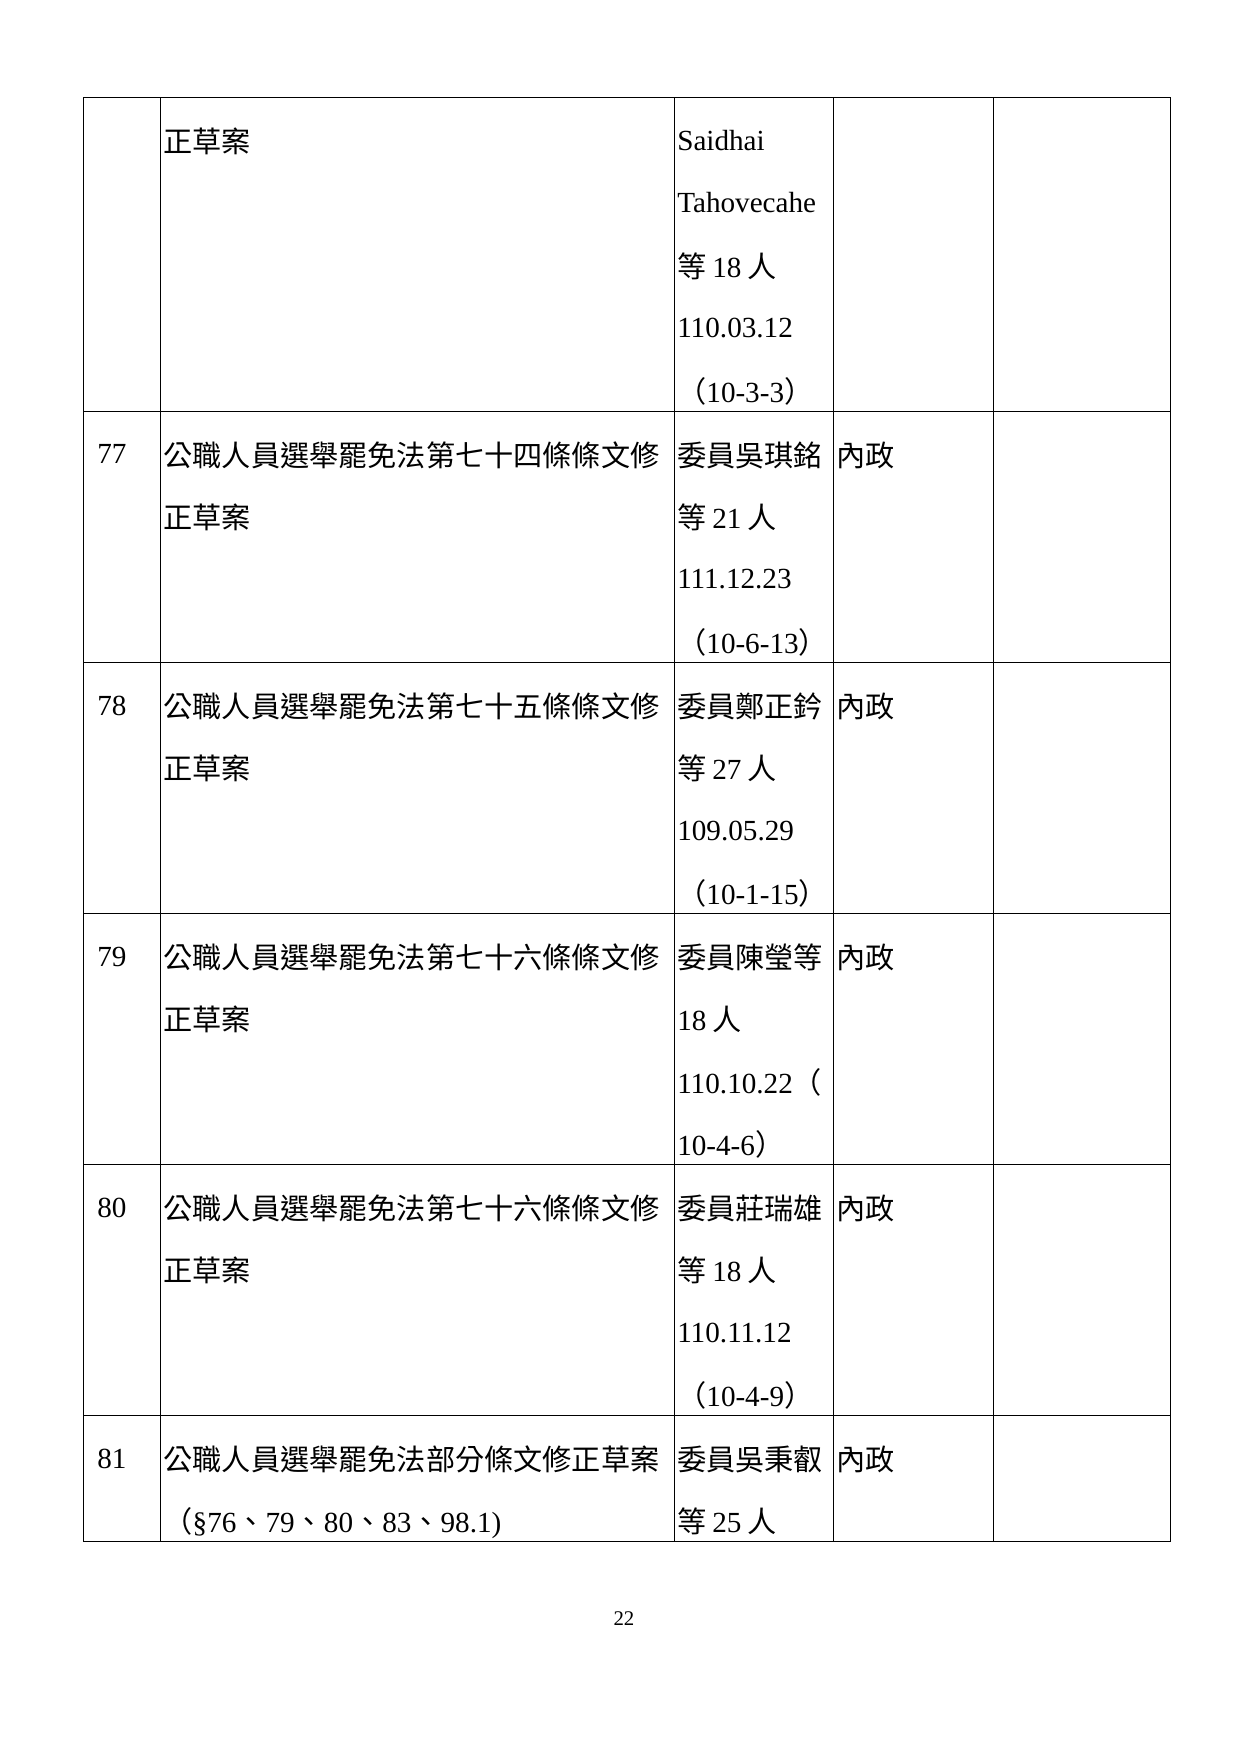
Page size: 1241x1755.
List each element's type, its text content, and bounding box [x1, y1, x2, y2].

table_cell [84, 412, 160, 662]
table_cell [994, 914, 1170, 1164]
table_cell [84, 914, 160, 1164]
table_cell 委員莊瑞雄等18人 110.11.12 （10-4-9） [675, 1165, 833, 1415]
table_cell Saidhai Tahovecahe等18人 110.03.12 （10-3-3） [675, 98, 833, 411]
table_cell 公職人員選舉罷免法第七十六條條文修正草案 [161, 914, 674, 1164]
table_cell 委員鄭正鈐等27人 109.05.29 （10-1-15） [675, 663, 833, 913]
table_cell [994, 412, 1170, 662]
table_cell 公職人員選舉罷免法部分條文修正草案 （§76、79、80、83、98.1) [161, 1416, 674, 1541]
table_cell [834, 98, 993, 411]
table_cell 正草案 [161, 98, 674, 411]
table_cell [84, 98, 160, 411]
table_cell [84, 663, 160, 913]
table_cell 內政 [834, 1416, 993, 1541]
table_cell [994, 1416, 1170, 1541]
table_cell [994, 1165, 1170, 1415]
table_cell 委員吳琪銘等21人 111.12.23 （10-6-13） [675, 412, 833, 662]
table_cell 內政 [834, 914, 993, 1164]
table_cell 公職人員選舉罷免法第七十五條條文修正草案 [161, 663, 674, 913]
table_cell 公職人員選舉罷免法第七十六條條文修正草案 [161, 1165, 674, 1415]
table_cell 內政 [834, 1165, 993, 1415]
table_cell [994, 98, 1170, 411]
table_cell 內政 [834, 412, 993, 662]
table_cell [84, 1165, 160, 1415]
table_cell 委員吳秉叡等25人 [675, 1416, 833, 1541]
table_cell [994, 663, 1170, 913]
table_cell [84, 1416, 160, 1541]
table_cell 內政 [834, 663, 993, 913]
table_cell 委員陳瑩等18人 110.10.22（10-4-6） [675, 914, 833, 1164]
table_cell 公職人員選舉罷免法第七十四條條文修正草案 [161, 412, 674, 662]
